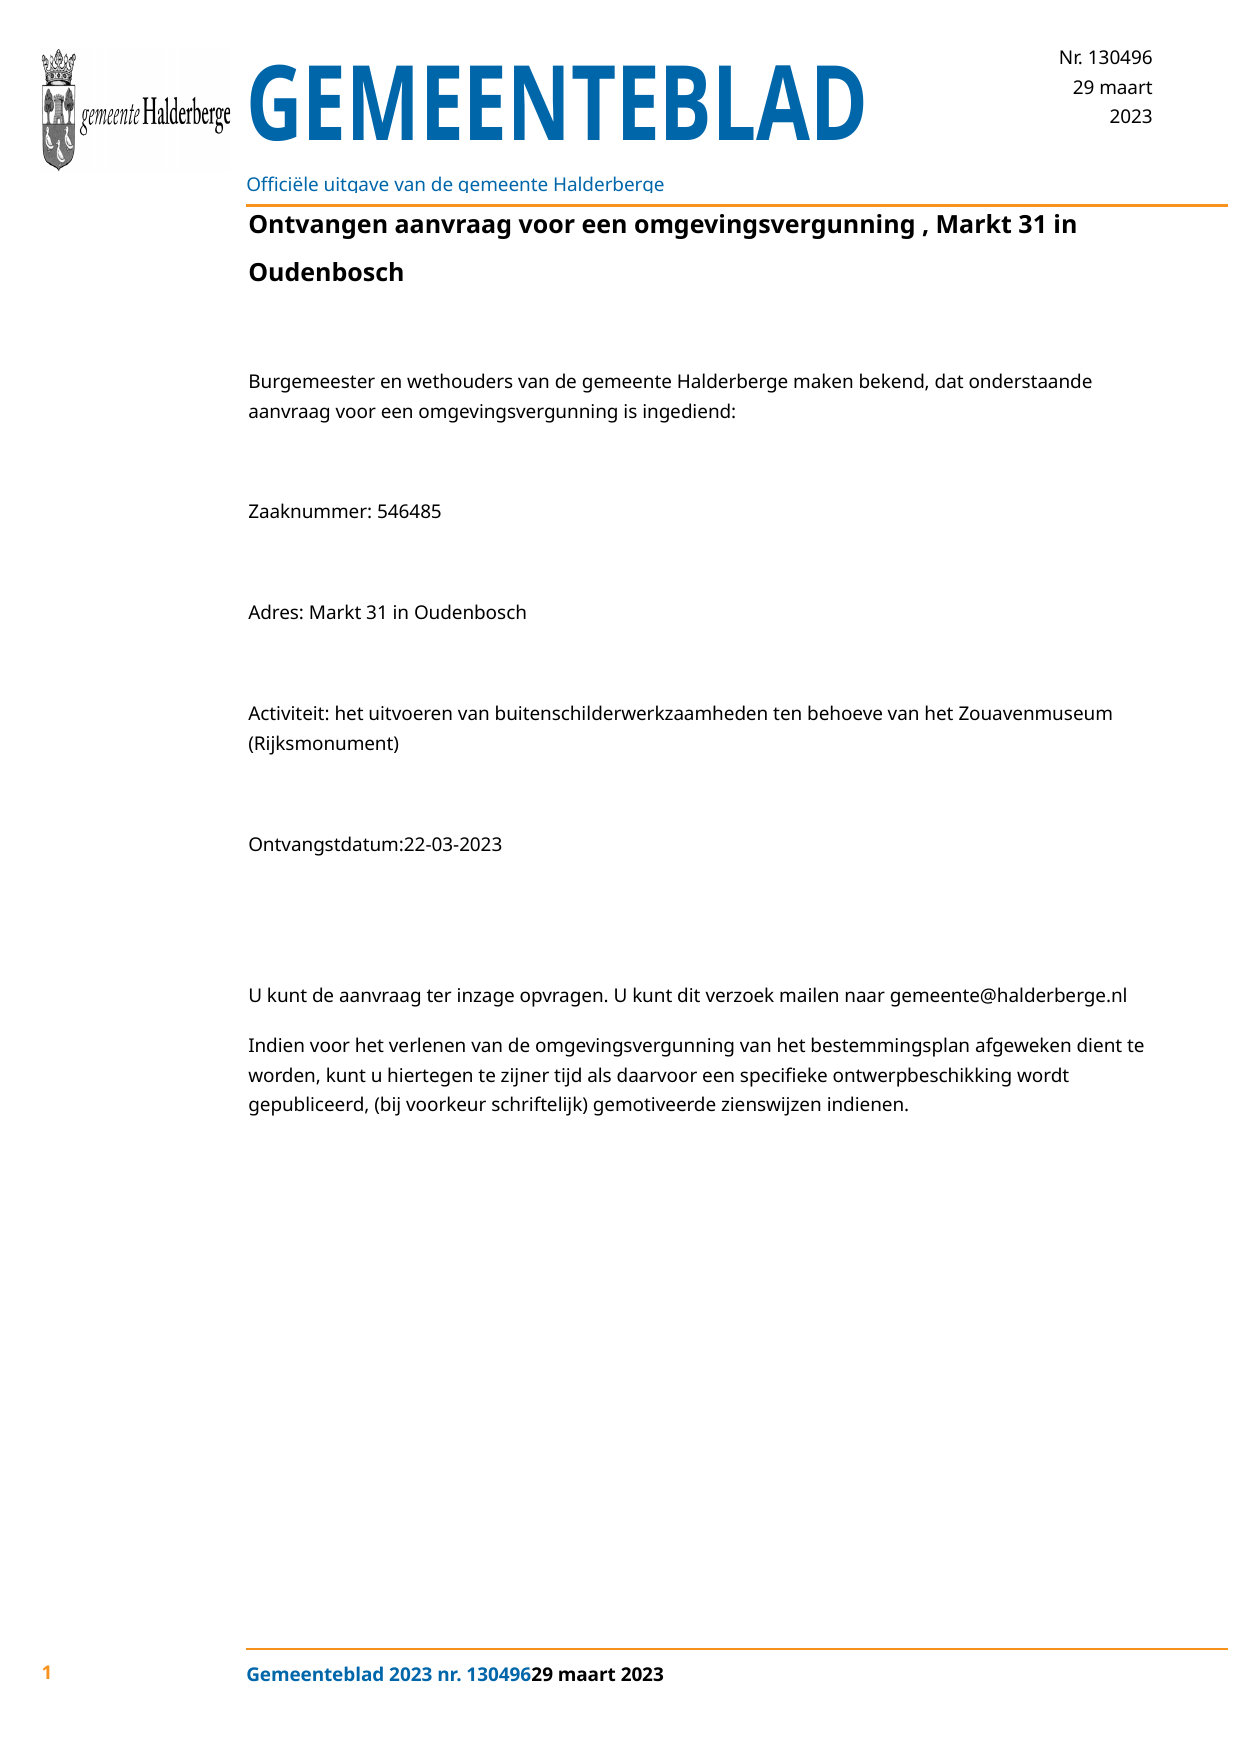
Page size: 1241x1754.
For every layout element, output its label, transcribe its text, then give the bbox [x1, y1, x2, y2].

picture [41, 47, 231, 172]
text Ontvangen aanvraag voor een omgevingsvergunning , Markt 31 in Oudenbosch [248, 207, 1152, 288]
text Adres: Markt 31 in Oudenbosch [248, 599, 1152, 625]
text Zaaknummer: 546485 [248, 499, 1152, 524]
text Burgemeester en wethouders van de gemeente Halderberge maken bekend, dat onderstaande aanvraag voor een omgevingsvergunning is ingediend: [248, 368, 1152, 424]
text U kunt de aanvraag ter inzage opvragen. U kunt dit verzoek mailen naar gemeente@halderberge.nl [248, 982, 1152, 1008]
text Ontvangstdatum:22-03-2023 [248, 831, 1152, 857]
text Activiteit: het uitvoeren van buitenschilderwerkzaamheden ten behoeve van het Zouavenmuseum (Rijksmonument) [248, 700, 1152, 756]
text Indien voor het verlenen van de omgevingsvergunning van het bestemmingsplan afgeweken dient te worden, kunt u hiertegen te zijner tijd als daarvoor een specifieke ontwerpbeschikking wordt gepubliceerd, (bij voorkeur schriftelijk) gemotiveerde zienswijzen indienen. [248, 1032, 1152, 1117]
